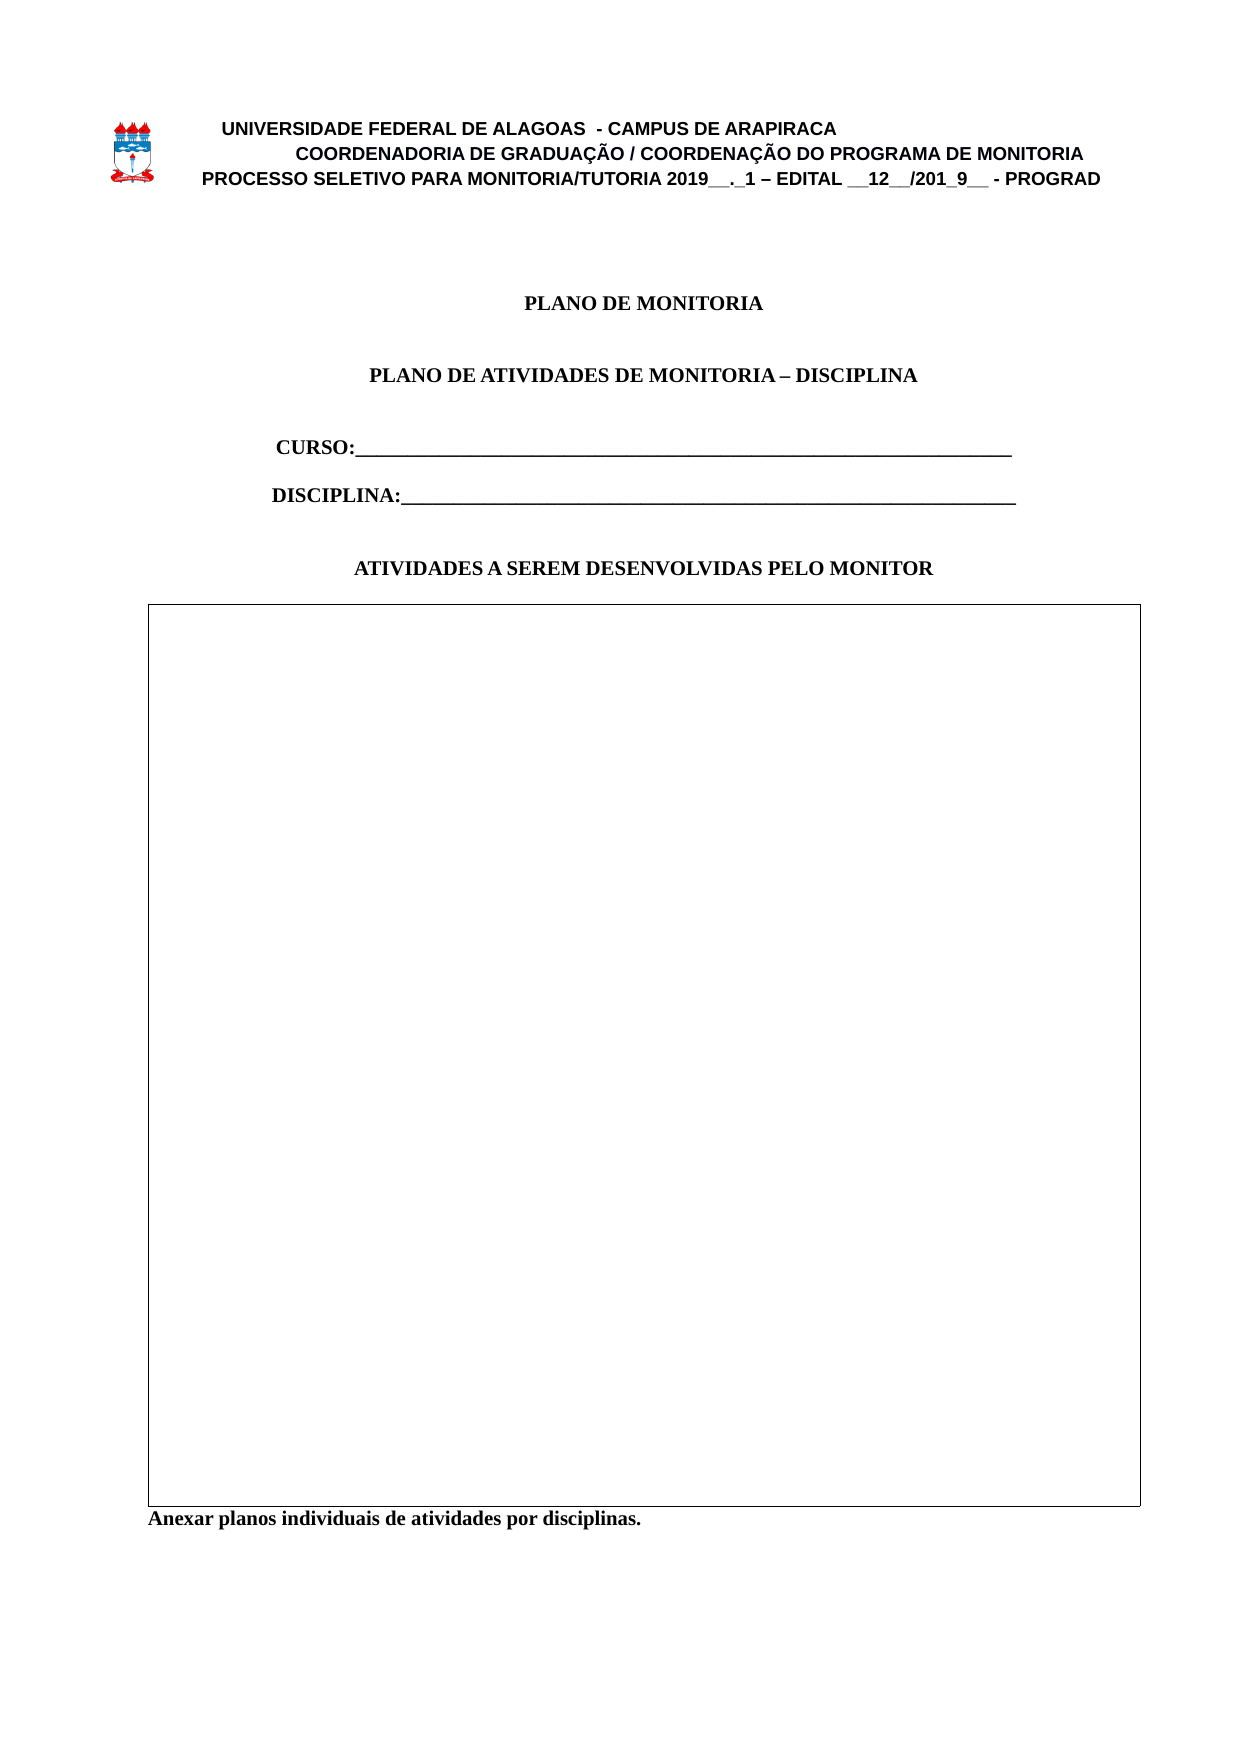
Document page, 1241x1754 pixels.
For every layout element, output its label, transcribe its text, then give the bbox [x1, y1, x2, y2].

text DISCIPLINA:___________________________________________________________ [148, 483, 1140, 507]
text PLANO DE ATIVIDADES DE MONITORIA – DISCIPLINA [148, 363, 1140, 387]
picture [109, 120, 155, 184]
text PLANO DE MONITORIA [148, 291, 1140, 315]
text CURSO:_______________________________________________________________ [148, 435, 1140, 459]
table_header [149, 605, 1140, 1506]
text Anexar planos individuais de atividades por disciplinas. [148, 1507, 1140, 1530]
text ATIVIDADES A SEREM DESENVOLVIDAS PELO MONITOR [148, 556, 1140, 580]
